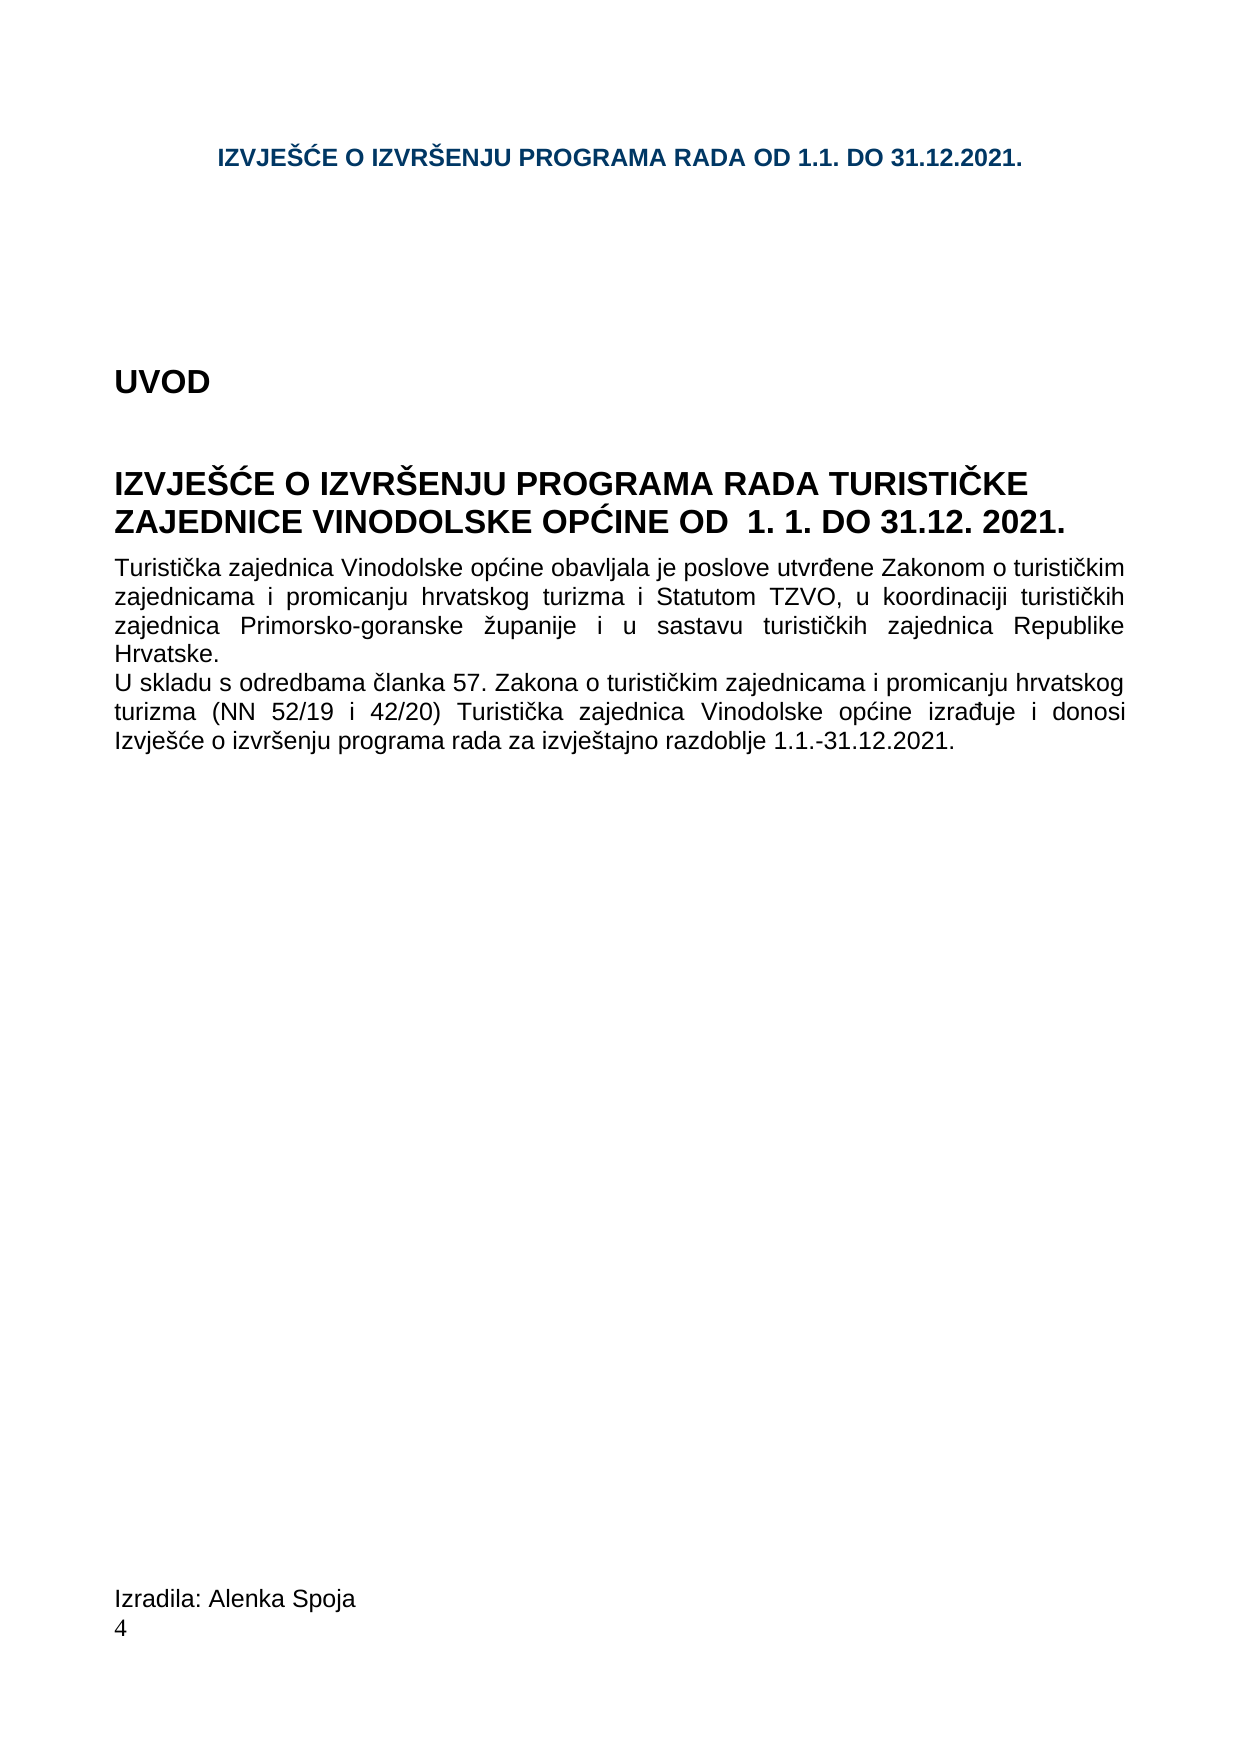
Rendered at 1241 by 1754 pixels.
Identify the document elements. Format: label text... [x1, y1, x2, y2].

text UVOD [114, 362, 1126, 400]
text IZVJEŠĆE O IZVRŠENJU PROGRAMA RADA TURISTIČKE ZAJEDNICE VINODOLSKE OPĆINE OD 1. 1. DO 31.12. 2021. [114, 464, 1126, 541]
text U skladu s odredbama članka 57. Zakona o turističkim zajednicama i promicanju hrvatskog turizma (NN 52/19 i 42/20) Turistička zajednica Vinodolske općine izrađuje i donosi Izvješće o izvršenju programa rada za izvještajno razdoblje 1.1.-31.12.2021. [114, 668, 1126, 754]
text Turistička zajednica Vinodolske općine obavljala je poslove utvrđene Zakonom o turističkim zajednicama i promicanju hrvatskog turizma i Statutom TZVO, u koordinaciji turističkih zajednica Primorsko-goranske županije i u sastavu turističkih zajednica Republike Hrvatske. [114, 553, 1126, 668]
